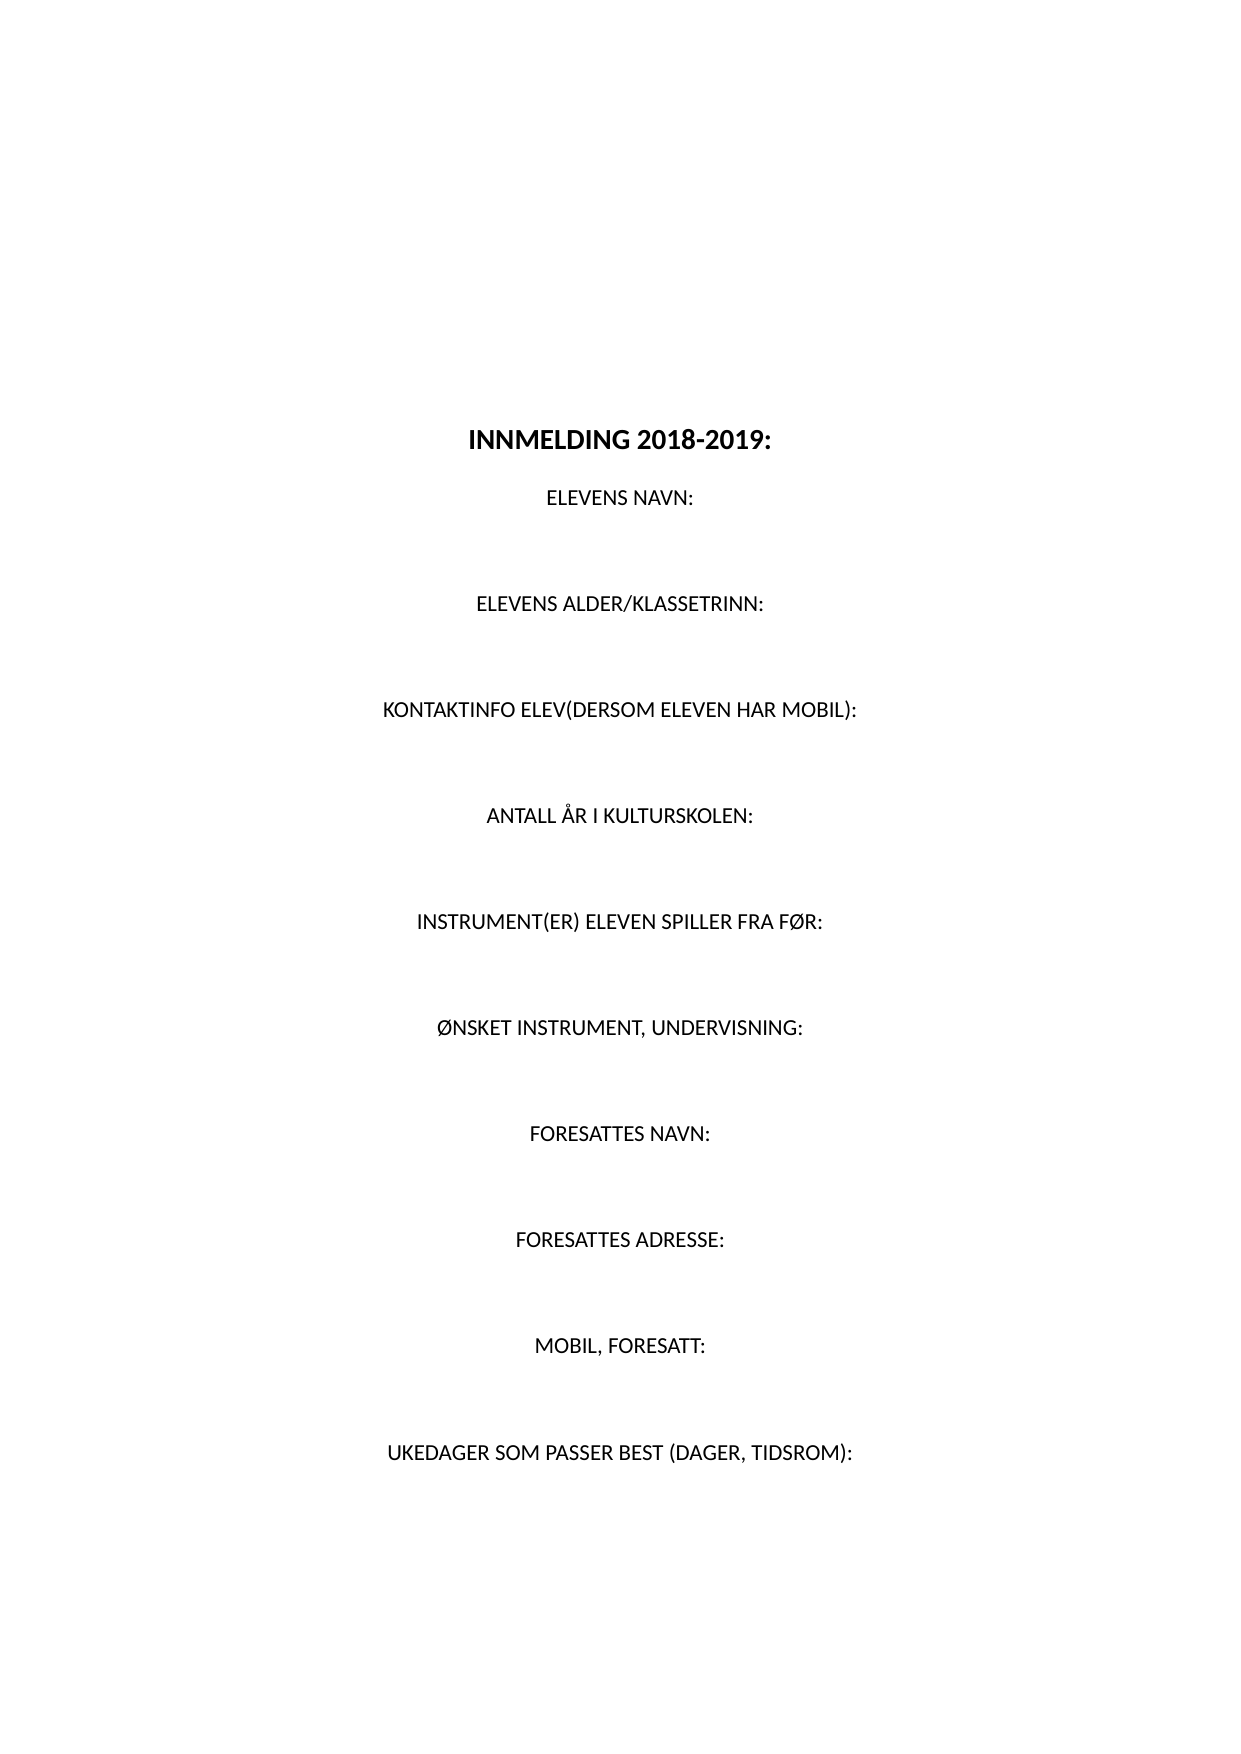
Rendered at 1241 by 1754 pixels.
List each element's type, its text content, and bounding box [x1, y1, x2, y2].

text ELEVENS NAVN: [148, 483, 1093, 511]
text ELEVENS ALDER/KLASSETRINN: [148, 589, 1093, 617]
text UKEDAGER SOM PASSER BEST (DAGER, TIDSROM): [148, 1438, 1093, 1466]
text ANTALL ÅR I KULTURSKOLEN: [148, 801, 1093, 829]
text FORESATTES NAVN: [148, 1119, 1093, 1147]
text INNMELDING 2018-2019: [148, 421, 1093, 457]
text INSTRUMENT(ER) ELEVEN SPILLER FRA FØR: [148, 907, 1093, 935]
text MOBIL, FORESATT: [148, 1332, 1093, 1359]
text FORESATTES ADRESSE: [148, 1226, 1093, 1253]
text ØNSKET INSTRUMENT, UNDERVISNING: [148, 1013, 1093, 1041]
text KONTAKTINFO ELEV(DERSOM ELEVEN HAR MOBIL): [148, 695, 1093, 723]
